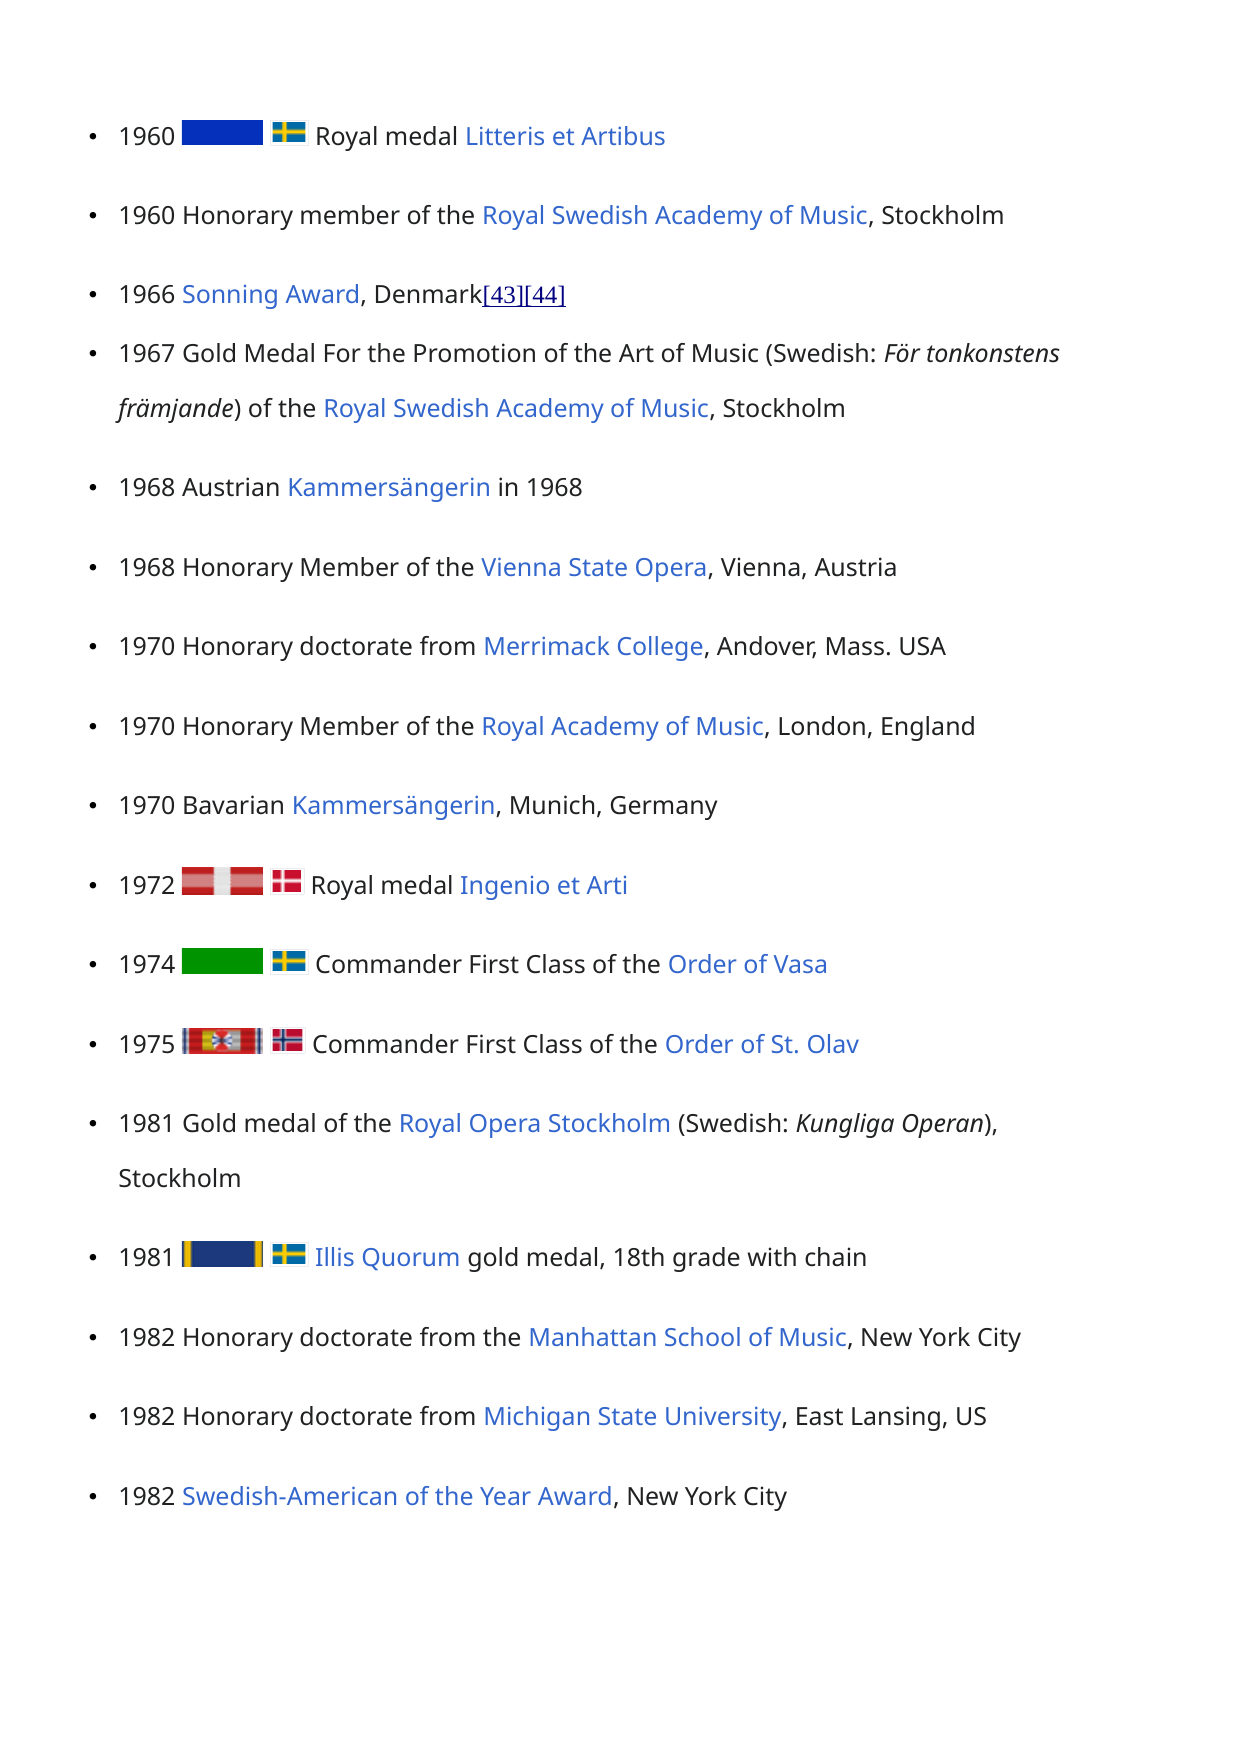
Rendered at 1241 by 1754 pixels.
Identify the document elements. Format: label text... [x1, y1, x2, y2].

list 1982 Honorary doctorate from Michigan State University, East Lansing, US [118, 1399, 1122, 1433]
list 1982 Swedish-American of the Year Award, New York City [118, 1478, 1122, 1512]
picture [181, 1028, 263, 1054]
list 1972 Royal medal Ingenio et Arti [118, 867, 1122, 902]
picture [181, 120, 263, 145]
list 1970 Bavarian Kammersängerin, Munich, Germany [118, 788, 1122, 822]
picture [272, 951, 306, 971]
list 1981 Gold medal of the Royal Opera Stockholm (Swedish: Kungliga Operan), Stockholm [118, 1106, 1122, 1194]
list 1970 Honorary doctorate from Merrimack College, Andover, Mass. USA [118, 629, 1122, 663]
picture [181, 1241, 263, 1267]
list 1960 Royal medal Litteris et Artibus [118, 118, 1122, 152]
list 1966 Sonning Award, Denmark[43][44] [118, 277, 1122, 311]
list 1981 Illis Quorum gold medal, 18th grade with chain [118, 1240, 1122, 1274]
picture [272, 1244, 306, 1264]
picture [272, 122, 306, 142]
list 1960 Honorary member of the Royal Swedish Academy of Music, Stockholm [118, 198, 1122, 232]
picture [272, 870, 301, 892]
list 1975 Commander First Class of the Order of St. Olav [118, 1026, 1122, 1061]
picture [181, 867, 263, 895]
list 1970 Honorary Member of the Royal Academy of Music, London, England [118, 708, 1122, 743]
list 1974 Commander First Class of the Order of Vasa [118, 947, 1122, 981]
list 1968 Honorary Member of the Vienna State Opera, Vienna, Austria [118, 549, 1122, 584]
list 1982 Honorary doctorate from the Manhattan School of Music, New York City [118, 1319, 1122, 1353]
list 1967 Gold Medal For the Promotion of the Art of Music (Swedish: För tonkonstens främjande) of the Royal Swedish Academy of Music, Stockholm [118, 336, 1122, 425]
list 1968 Austrian Kammersängerin in 1968 [118, 470, 1122, 504]
picture [272, 1029, 303, 1051]
picture [181, 948, 263, 974]
